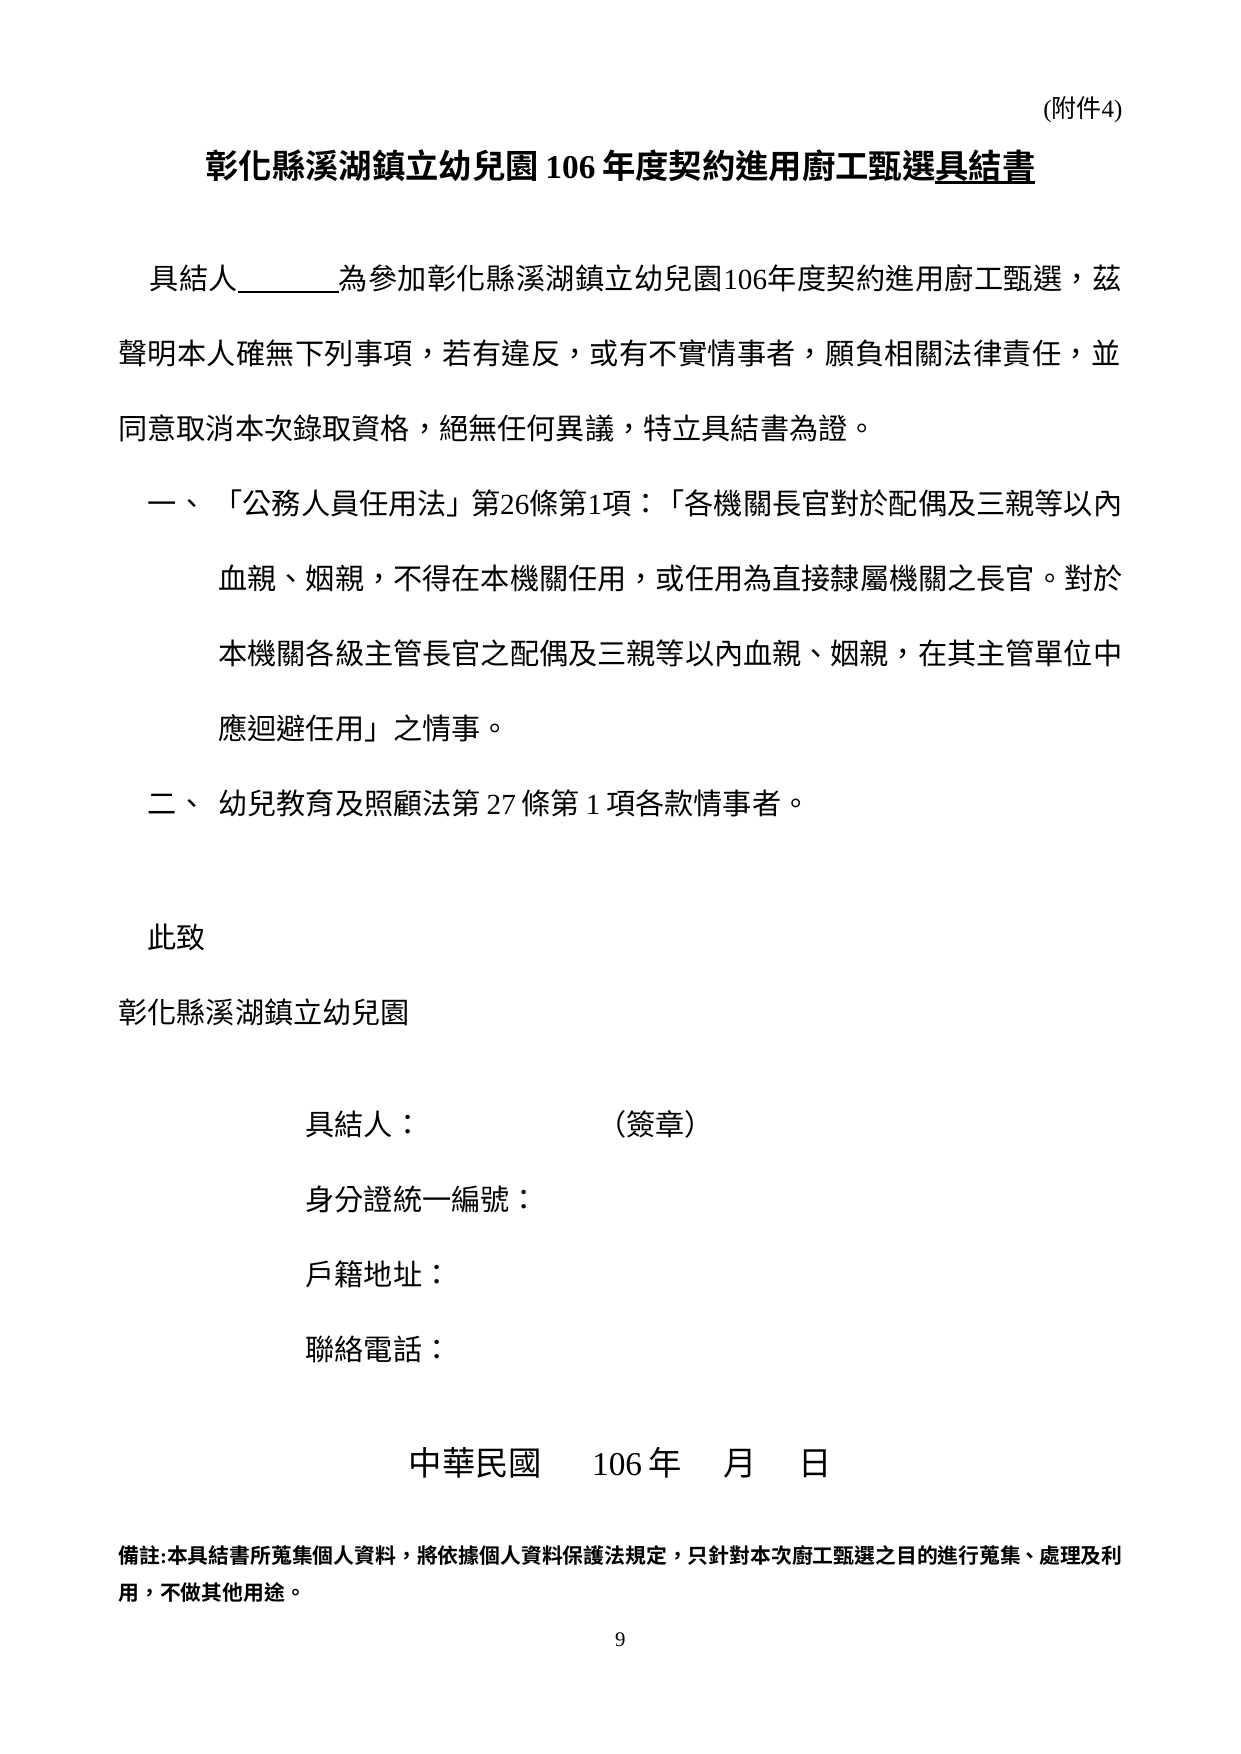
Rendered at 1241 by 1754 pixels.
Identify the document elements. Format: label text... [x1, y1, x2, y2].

text 此致 [118, 898, 1122, 973]
text 聯絡電話： [118, 1310, 1122, 1385]
text 具結人： （簽章） [118, 1085, 1122, 1160]
text 備註:本具結書所蒐集個人資料，將依據個人資料保護法規定，只針對本次廚工甄選之目的進行蒐集、處理及利用，不做其他用途。 [118, 1535, 1122, 1610]
text 戶籍地址： [118, 1235, 1122, 1310]
text 具結人 為參加彰化縣溪湖鎮立幼兒園106年度契約進用廚工甄選，茲聲明本人確無下列事項，若有違反，或有不實情事者，願負相關法律責任，並同意取消本次錄取資格，絕無任何異議，特立具結書為證。 [118, 239, 1122, 464]
text 彰化縣溪湖鎮立幼兒園106年度契約進用廚工甄選具結書 [118, 127, 1122, 202]
list 「公務人員任用法」第26條第1項：「各機關長官對於配偶及三親等以內血親、姻親，不得在本機關任用，或任用為直接隸屬機關之長官。對於本機關各級主管長官之配偶及三親等以內血親、姻親，在其主管單位中應迴避任用」之情事。 [148, 464, 1122, 764]
text (附件4) [118, 89, 1122, 127]
text 彰化縣溪湖鎮立幼兒園 [118, 973, 1122, 1048]
text 中華民國 106年 月 日 [118, 1423, 1122, 1498]
list 幼兒教育及照顧法第27條第1項各款情事者。 [148, 764, 1122, 839]
text 身分證統一編號： [118, 1160, 1122, 1235]
